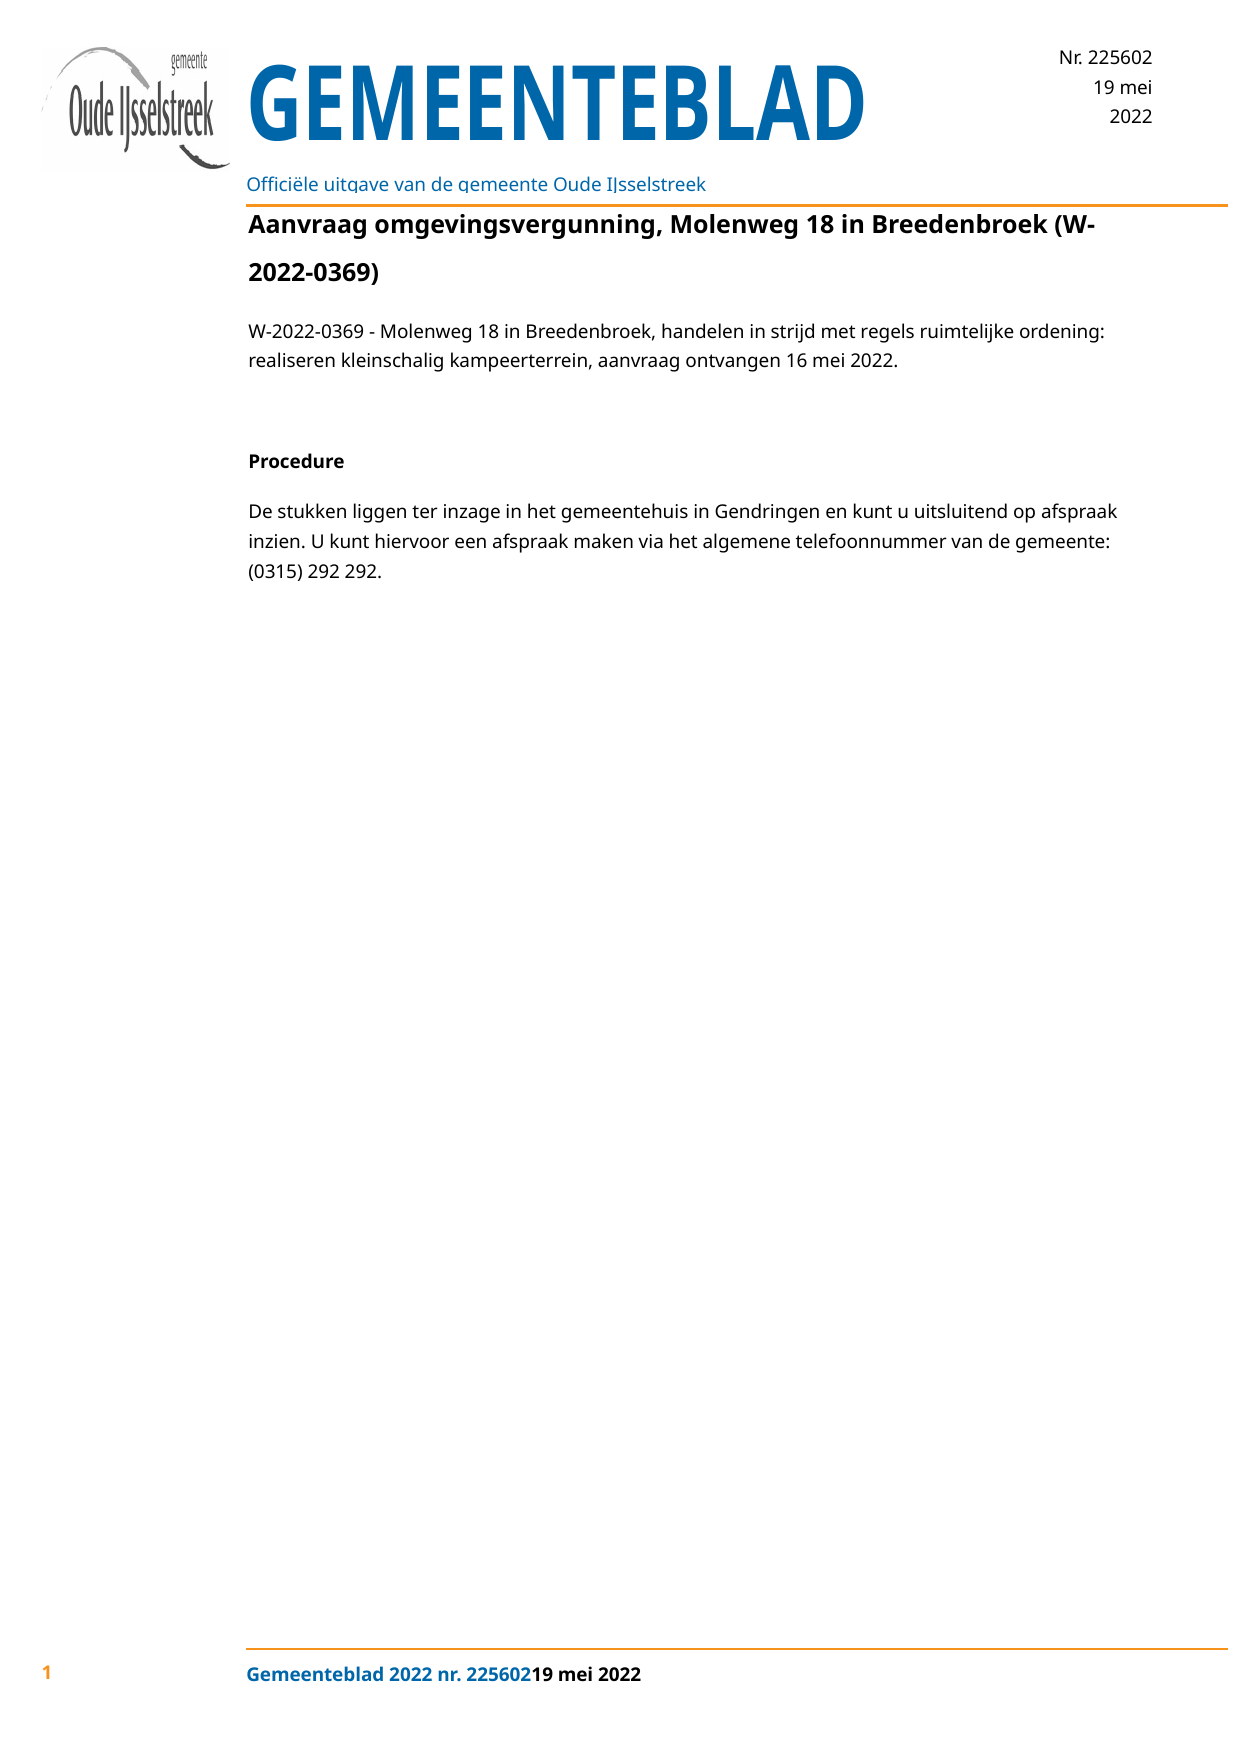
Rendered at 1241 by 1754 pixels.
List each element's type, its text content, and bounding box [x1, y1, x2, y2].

picture [41, 47, 231, 172]
text W-2022-0369 - Molenweg 18 in Breedenbroek, handelen in strijd met regels ruimtelijke ordening: realiseren kleinschalig kampeerterrein, aanvraag ontvangen 16 mei 2022. [248, 318, 1152, 373]
text Procedure [248, 448, 1152, 474]
text De stukken liggen ter inzage in het gemeentehuis in Gendringen en kunt u uitsluitend op afspraak inzien. U kunt hiervoor een afspraak maken via het algemene telefoonnummer van de gemeente: (0315) 292 292. [248, 499, 1152, 584]
text Aanvraag omgevingsvergunning, Molenweg 18 in Breedenbroek (W-2022-0369) [248, 207, 1152, 288]
